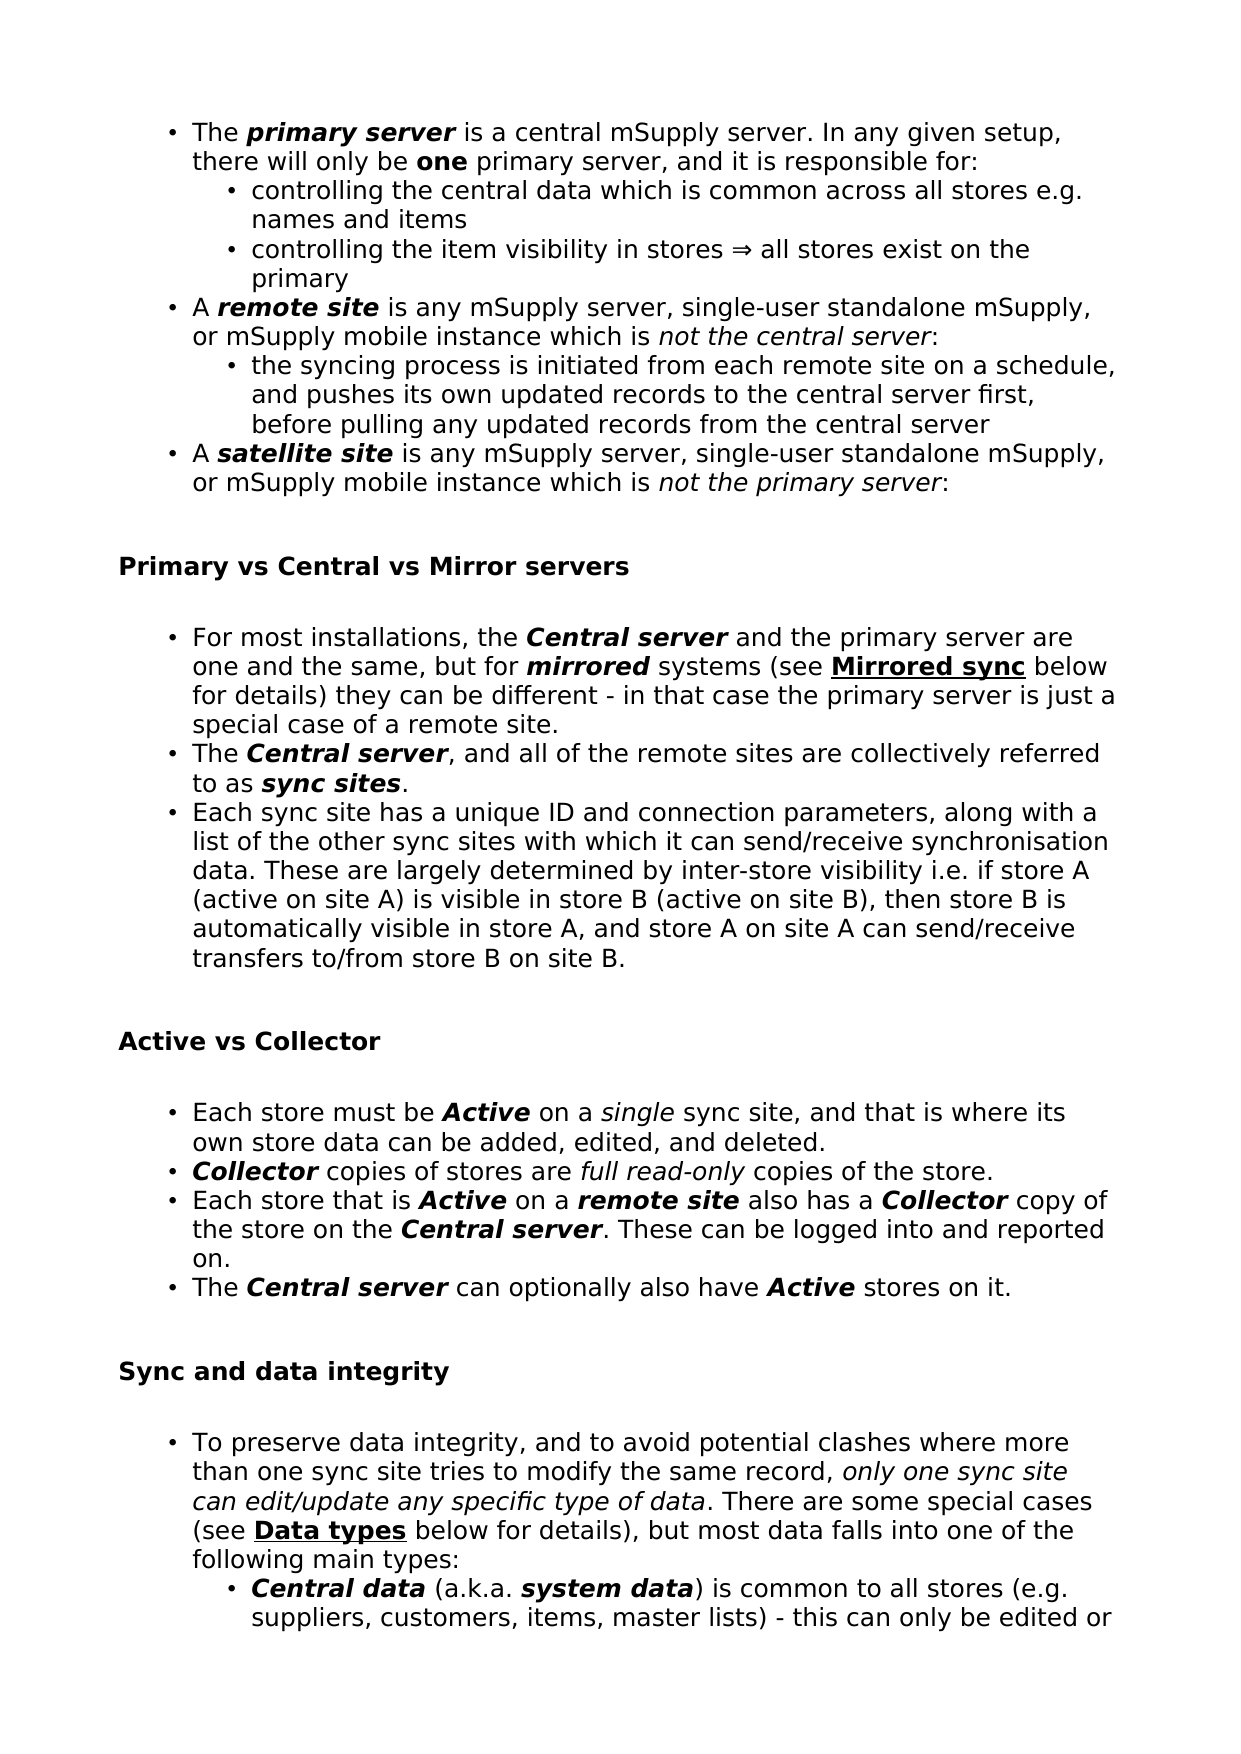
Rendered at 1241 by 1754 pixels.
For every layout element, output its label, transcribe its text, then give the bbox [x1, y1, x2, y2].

list The Central server, and all of the remote sites are collectively referred to as sync sites. [177, 739, 1122, 798]
list To preserve data integrity, and to avoid potential clashes where more than one sync site tries to modify the same record, only one sync site can edit/update any specific type of data. There are some special cases (see Data types below for details), but most data falls into one of the following main types: [177, 1428, 1122, 1574]
list The primary server is a central mSupply server. In any given setup, there will only be one primary server, and it is responsible for: [177, 118, 1122, 176]
subtitle Sync and data integrity [118, 1357, 1122, 1386]
list The Central server can optionally also have Active stores on it. [177, 1273, 1122, 1303]
subtitle Primary vs Central vs Mirror servers [118, 552, 1122, 581]
list Collector copies of stores are full read-only copies of the store. [177, 1157, 1122, 1186]
list For most installations, the Central server and the primary server are one and the same, but for mirrored systems (see Mirrored sync below for details) they can be different - in that case the primary server is just a special case of a remote site. [177, 623, 1122, 739]
list A remote site is any mSupply server, single-user standalone mSupply, or mSupply mobile instance which is not the central server: [177, 293, 1122, 351]
list controlling the central data which is common across all stores e.g. names and items [236, 176, 1122, 235]
list Each sync site has a unique ID and connection parameters, along with a list of the other sync sites with which it can send/receive synchronisation data. These are largely determined by inter-store visibility i.e. if store A (active on site A) is visible in store B (active on site B), then store B is automatically visible in store A, and store A on site A can send/receive transfers to/from store B on site B. [177, 798, 1122, 973]
list controlling the item visibility in stores ⇒ all stores exist on the primary [236, 235, 1122, 293]
list Each store must be Active on a single sync site, and that is where its own store data can be added, edited, and deleted. [177, 1098, 1122, 1157]
subtitle Active vs Collector [118, 1027, 1122, 1057]
list Each store that is Active on a remote site also has a Collector copy of the store on the Central server. These can be logged into and reported on. [177, 1186, 1122, 1273]
list the syncing process is initiated from each remote site on a schedule, and pushes its own updated records to the central server first, before pulling any updated records from the central server [236, 351, 1122, 439]
list Central data (a.k.a. system data) is common to all stores (e.g. suppliers, customers, items, master lists) - this can only be edited or [236, 1574, 1122, 1632]
list A satellite site is any mSupply server, single-user standalone mSupply, or mSupply mobile instance which is not the primary server: [177, 439, 1122, 497]
